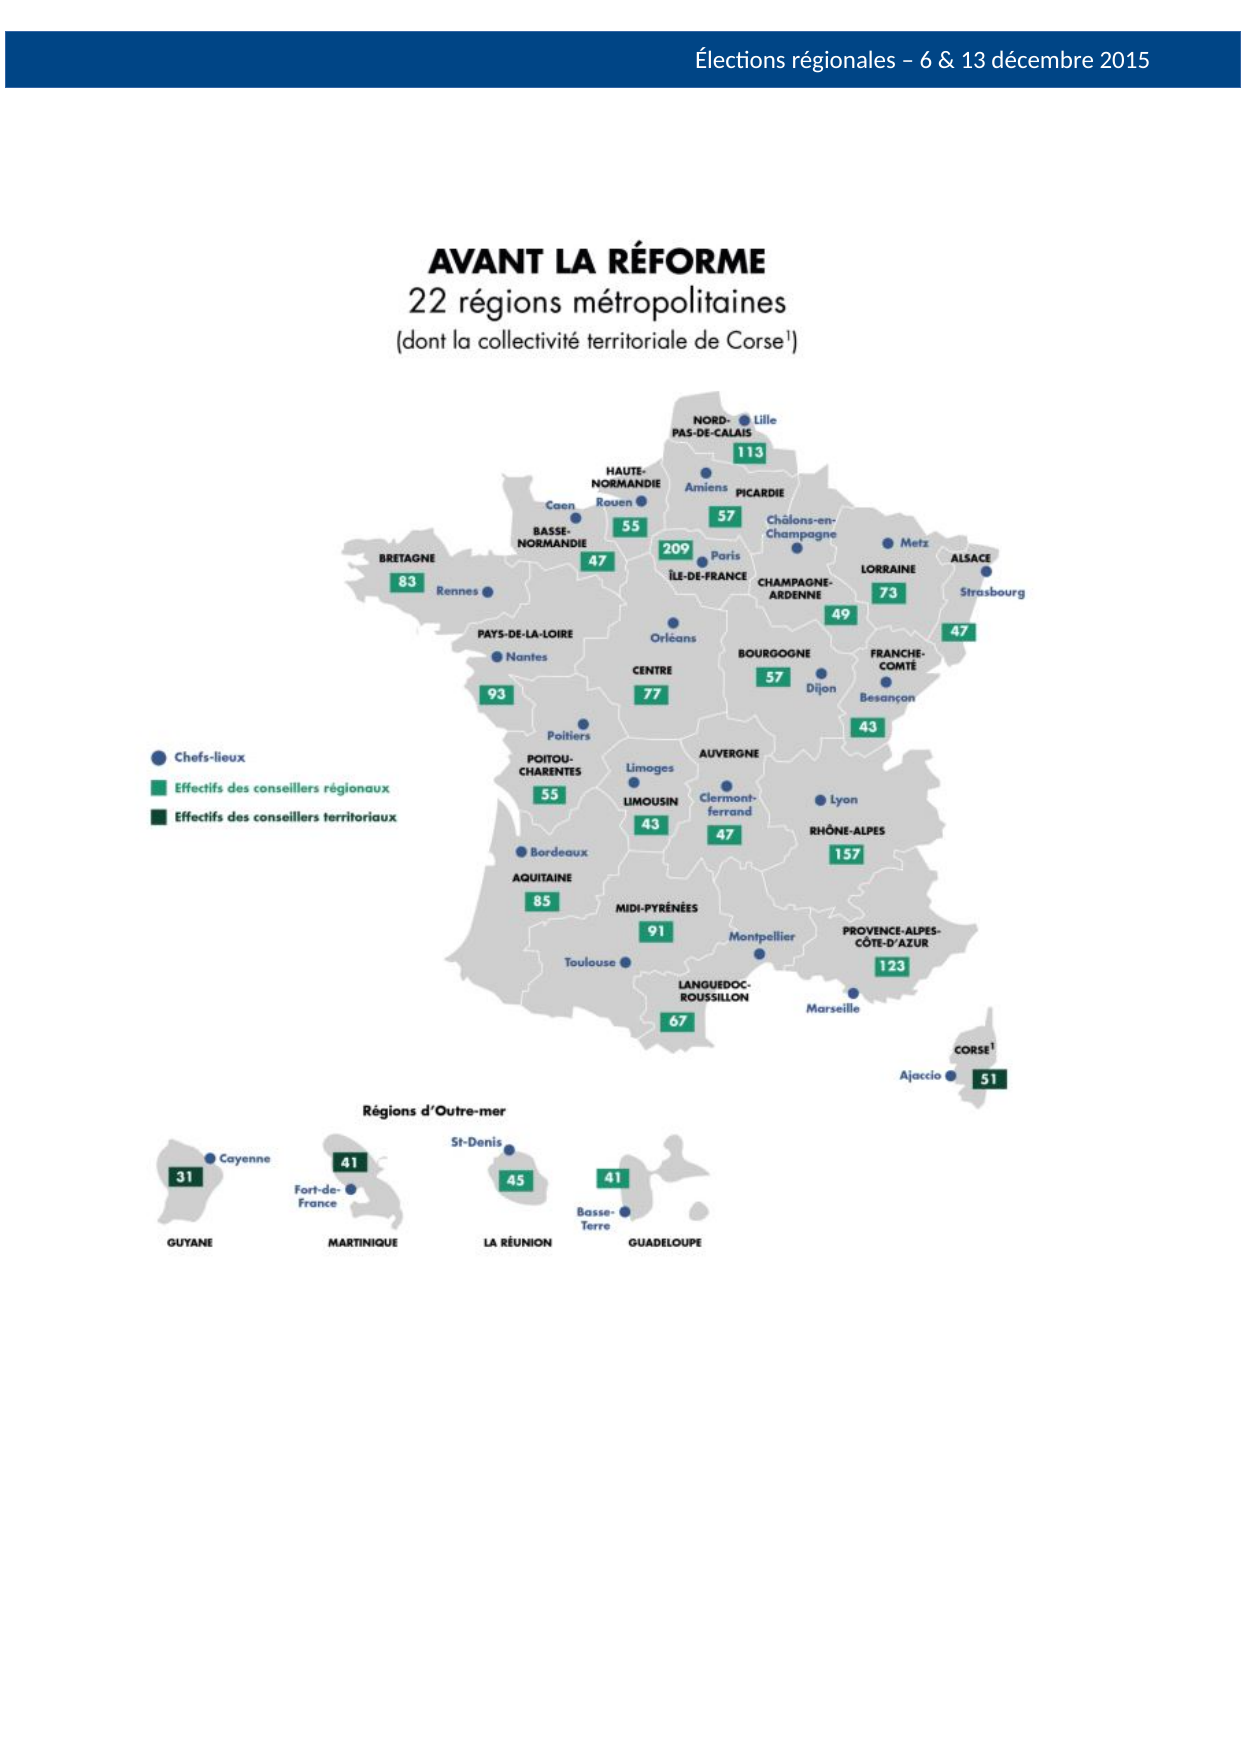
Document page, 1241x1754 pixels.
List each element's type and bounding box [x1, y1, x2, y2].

picture [92, 227, 1121, 1273]
